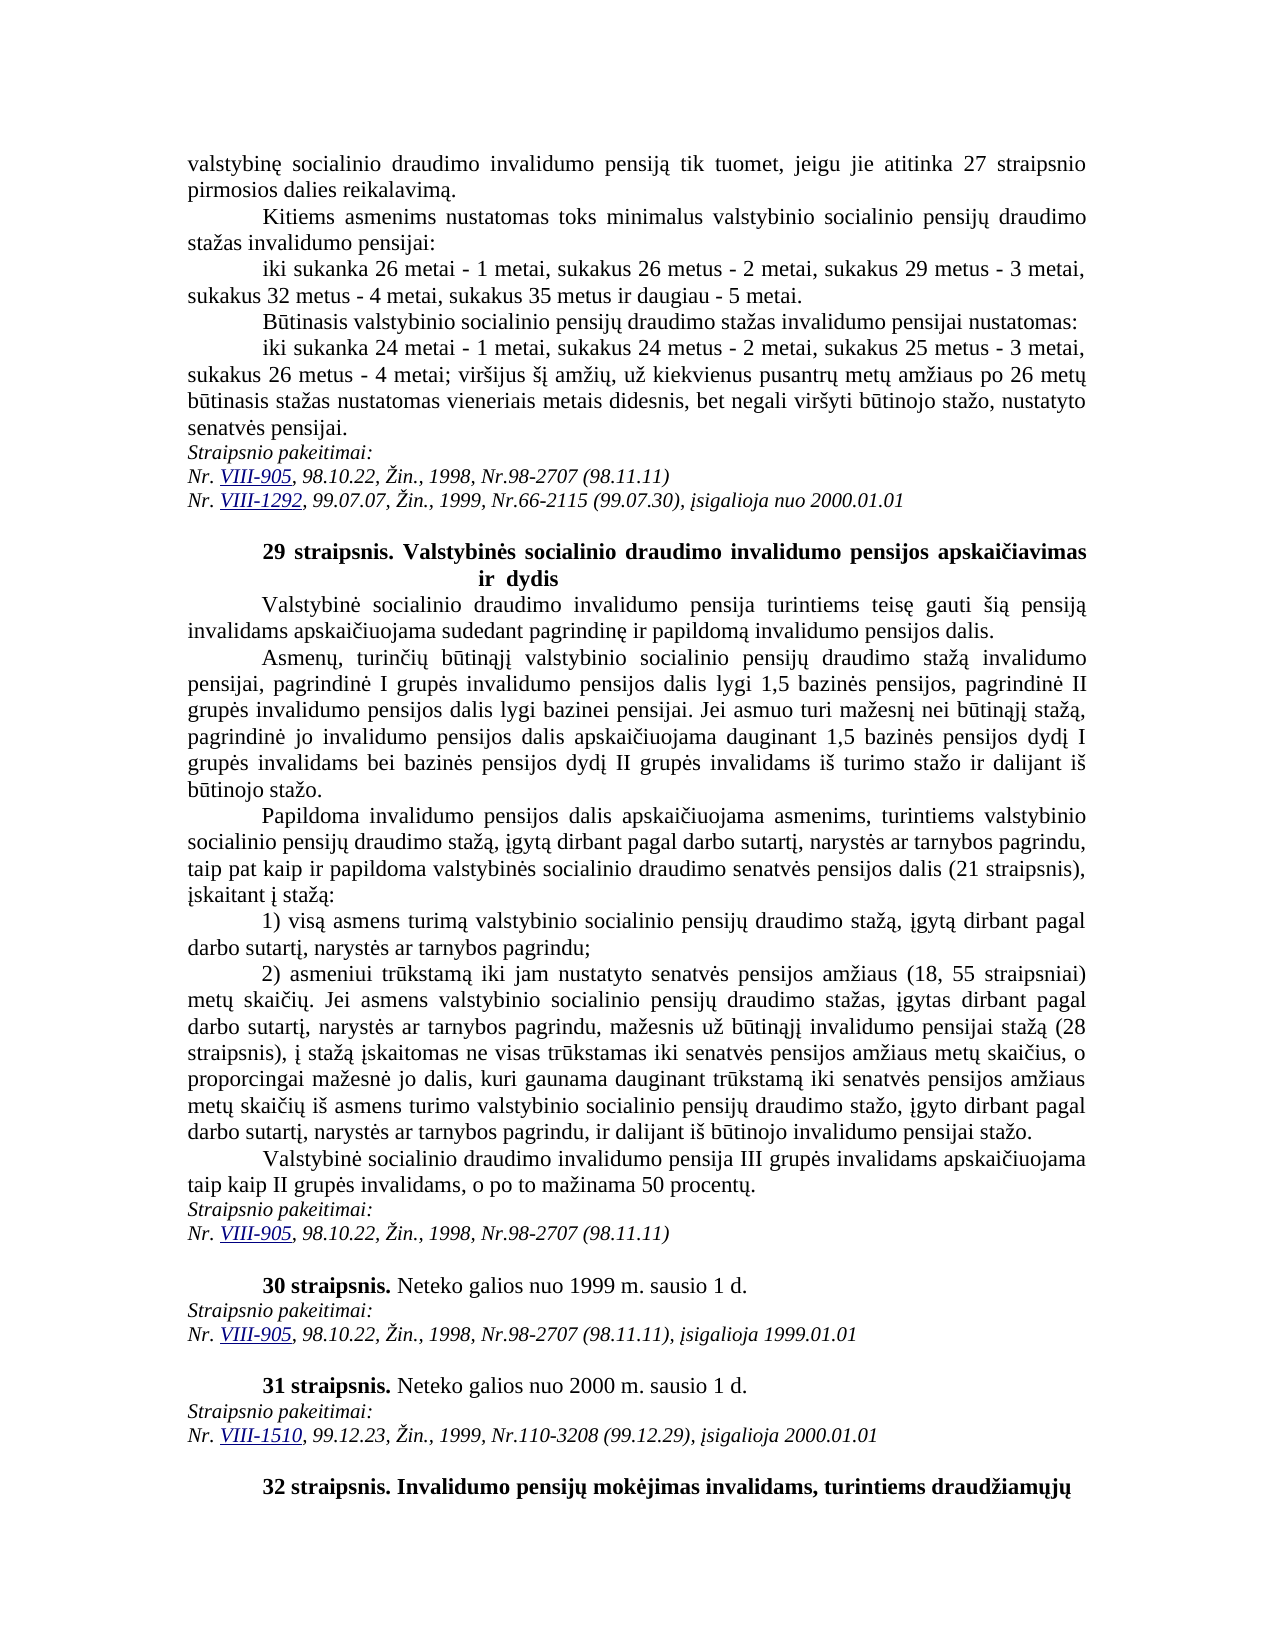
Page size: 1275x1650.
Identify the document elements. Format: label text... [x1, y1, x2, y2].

text Straipsnio pakeitimai: [187, 1197, 1087, 1221]
text Nr. VIII-1292, 99.07.07, Žin., 1999, Nr.66-2115 (99.07.30), įsigalioja nuo 2000.01.01 [187, 488, 1087, 512]
text Kitiems asmenims nustatomas toks minimalus valstybinio socialinio pensijų draudimo stažas invalidumo pensijai: [187, 203, 1087, 255]
text 31 straipsnis. Neteko galios nuo 2000 m. sausio 1 d. [187, 1373, 1087, 1399]
text Nr. VIII-905, 98.10.22, Žin., 1998, Nr.98-2707 (98.11.11) [187, 1221, 1087, 1245]
text Asmenų, turinčių būtinąjį valstybinio socialinio pensijų draudimo stažą invalidumo pensijai, pagrindinė I grupės invalidumo pensijos dalis lygi 1,5 bazinės pensijos, pagrindinė II grupės invalidumo pensijos dalis lygi bazinei pensijai. Jei asmuo turi mažesnį nei būtinąjį stažą, pagrindinė jo invalidumo pensijos dalis apskaičiuojama dauginant 1,5 bazinės pensijos dydį I grupės invalidams bei bazinės pensijos dydį II grupės invalidams iš turimo stažo ir dalijant iš būtinojo stažo. [187, 644, 1087, 802]
text Nr. VIII-905, 98.10.22, Žin., 1998, Nr.98-2707 (98.11.11) [187, 464, 1087, 488]
text valstybinę socialinio draudimo invalidumo pensiją tik tuomet, jeigu jie atitinka 27 straipsnio pirmosios dalies reikalavimą. [187, 150, 1087, 203]
text Būtinasis valstybinio socialinio pensijų draudimo stažas invalidumo pensijai nustatomas: [187, 308, 1087, 334]
text Straipsnio pakeitimai: [187, 440, 1087, 464]
text 1) visą asmens turimą valstybinio socialinio pensijų draudimo stažą, įgytą dirbant pagal darbo sutartį, narystės ar tarnybos pagrindu; [187, 907, 1087, 960]
text Valstybinė socialinio draudimo invalidumo pensija turintiems teisę gauti šią pensiją invalidams apskaičiuojama sudedant pagrindinę ir papildomą invalidumo pensijos dalis. [187, 591, 1087, 644]
text 29 straipsnis. Valstybinės socialinio draudimo invalidumo pensijos apskaičiavimas ir dydis [262, 538, 1087, 591]
text 2) asmeniui trūkstamą iki jam nustatyto senatvės pensijos amžiaus (18, 55 straipsniai) metų skaičių. Jei asmens valstybinio socialinio pensijų draudimo stažas, įgytas dirbant pagal darbo sutartį, narystės ar tarnybos pagrindu, mažesnis už būtinąjį invalidumo pensijai stažą (28 straipsnis), į stažą įskaitomas ne visas trūkstamas iki senatvės pensijos amžiaus metų skaičius, o proporcingai mažesnė jo dalis, kuri gaunama dauginant trūkstamą iki senatvės pensijos amžiaus metų skaičių iš asmens turimo valstybinio socialinio pensijų draudimo stažo, įgyto dirbant pagal darbo sutartį, narystės ar tarnybos pagrindu, ir dalijant iš būtinojo invalidumo pensijai stažo. [187, 960, 1087, 1144]
text Straipsnio pakeitimai: [187, 1399, 1087, 1423]
text Nr. VIII-905, 98.10.22, Žin., 1998, Nr.98-2707 (98.11.11), įsigalioja 1999.01.01 [187, 1322, 1087, 1346]
text Nr. VIII-1510, 99.12.23, Žin., 1999, Nr.110-3208 (99.12.29), įsigalioja 2000.01.01 [187, 1423, 1087, 1447]
text Valstybinė socialinio draudimo invalidumo pensija III grupės invalidams apskaičiuojama taip kaip II grupės invalidams, o po to mažinama 50 procentų. [187, 1144, 1087, 1197]
text iki sukanka 26 metai - 1 metai, sukakus 26 metus - 2 metai, sukakus 29 metus - 3 metai, sukakus 32 metus - 4 metai, sukakus 35 metus ir daugiau - 5 metai. [187, 255, 1087, 308]
text 30 straipsnis. Neteko galios nuo 1999 m. sausio 1 d. [187, 1272, 1087, 1298]
text iki sukanka 24 metai - 1 metai, sukakus 24 metus - 2 metai, sukakus 25 metus - 3 metai, sukakus 26 metus - 4 metai; viršijus šį amžių, už kiekvienus pusantrų metų amžiaus po 26 metų būtinasis stažas nustatomas vieneriais metais didesnis, bet negali viršyti būtinojo stažo, nustatyto senatvės pensijai. [187, 334, 1087, 440]
text Papildoma invalidumo pensijos dalis apskaičiuojama asmenims, turintiems valstybinio socialinio pensijų draudimo stažą, įgytą dirbant pagal darbo sutartį, narystės ar tarnybos pagrindu, taip pat kaip ir papildoma valstybinės socialinio draudimo senatvės pensijos dalis (21 straipsnis), įskaitant į stažą: [187, 802, 1087, 907]
text 32 straipsnis. Invalidumo pensijų mokėjimas invalidams, turintiems draudžiamųjų [262, 1473, 1087, 1500]
text Straipsnio pakeitimai: [187, 1298, 1087, 1322]
